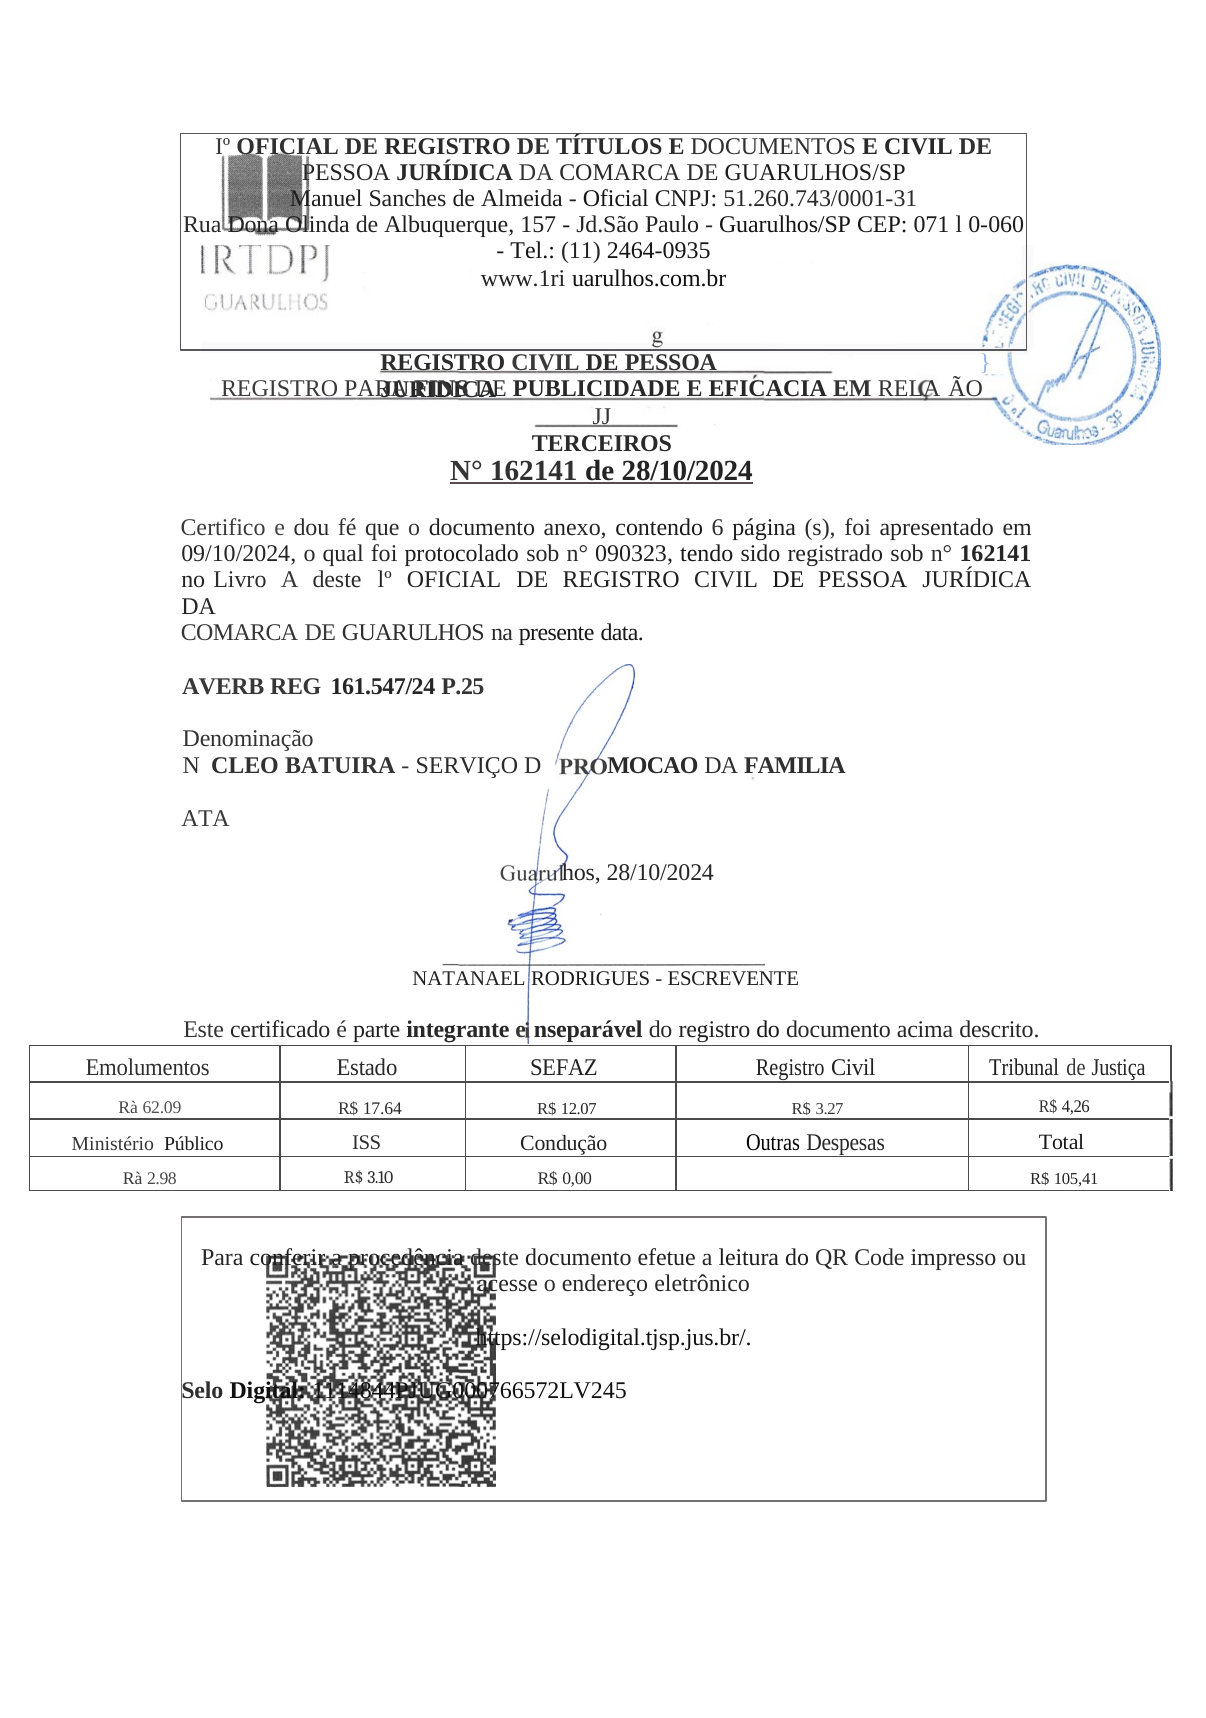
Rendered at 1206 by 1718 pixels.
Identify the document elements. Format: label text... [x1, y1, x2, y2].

picture [1169, 1081, 1173, 1191]
table_header Emolumentos [30, 1046, 279, 1081]
text ATA [181, 804, 1205, 832]
picture [633, 250, 639, 257]
table_cell [969, 1083, 1169, 1094]
table_cell Rà 2.98 [30, 1157, 279, 1190]
table_cell R$ 17.64 [281, 1083, 465, 1118]
text Este certificado é parte integrante e nseparável do registro do documento acima descrito. [183, 1015, 1205, 1043]
table_cell Total [969, 1120, 1169, 1156]
table_cell R$ 4,26 [969, 1094, 1169, 1118]
picture [306, 165, 311, 173]
picture [442, 664, 766, 672]
table_header SEFAZ [466, 1046, 675, 1081]
table_cell R$ 3.10 [281, 1157, 465, 1190]
text N CLEO BATUIRA - SERVIÇO D MOCAO DA FAMILIA [182, 752, 1205, 779]
picture [201, 245, 1026, 349]
table_cell R$ 0,00 [466, 1157, 675, 1190]
picture [220, 152, 311, 236]
picture [665, 245, 671, 257]
picture [201, 245, 1161, 445]
picture [541, 436, 549, 445]
table_cell Outras Despesas [677, 1120, 968, 1156]
text hos, 28/10/2024 [70, 858, 1205, 886]
picture [645, 436, 654, 445]
text COMARCA DE GUARULHOS na presente data. [181, 619, 1205, 646]
picture [266, 1255, 496, 1487]
table_cell R$ 3.27 [677, 1083, 968, 1118]
picture [490, 1281, 496, 1290]
table_cell ISS [281, 1120, 465, 1156]
picture [442, 886, 766, 966]
table_cell Ministério Público [30, 1120, 279, 1156]
table_header Estado [281, 1046, 465, 1081]
picture [442, 832, 766, 858]
text AVERB REG 161.547/24 P.25 [182, 672, 1205, 700]
table_cell Rà 62.09 [30, 1083, 279, 1118]
picture [352, 1255, 357, 1264]
table_header Tribunal de Justiça [969, 1046, 1170, 1081]
text NATANAEL RODRIGUES - ESCREVENTE [6, 966, 1205, 989]
picture [442, 779, 766, 804]
picture [442, 700, 766, 725]
text Denominação [182, 725, 1205, 752]
table_cell [677, 1157, 968, 1190]
text N° 162141 de 28/10/2024 [0, 453, 1202, 487]
table_cell R$ 105,41 [969, 1157, 1169, 1190]
text Certifico e dou fé que o documento anexo, contendo 6 página (s), foi apresentado em 09/10/2024, o qual foi protocolado sob n° 090323, tendo sido registrado sob n° 162141 no Livro A deste lº OFICIAL DE REGISTRO CIVIL DE PESSOA JURÍDICA DA [180, 514, 1032, 619]
table_header Registro Civil [677, 1046, 968, 1081]
table_cell R$ 12.07 [466, 1083, 675, 1118]
picture [371, 1255, 377, 1264]
table_cell Condução [466, 1120, 675, 1156]
picture [442, 989, 766, 1015]
